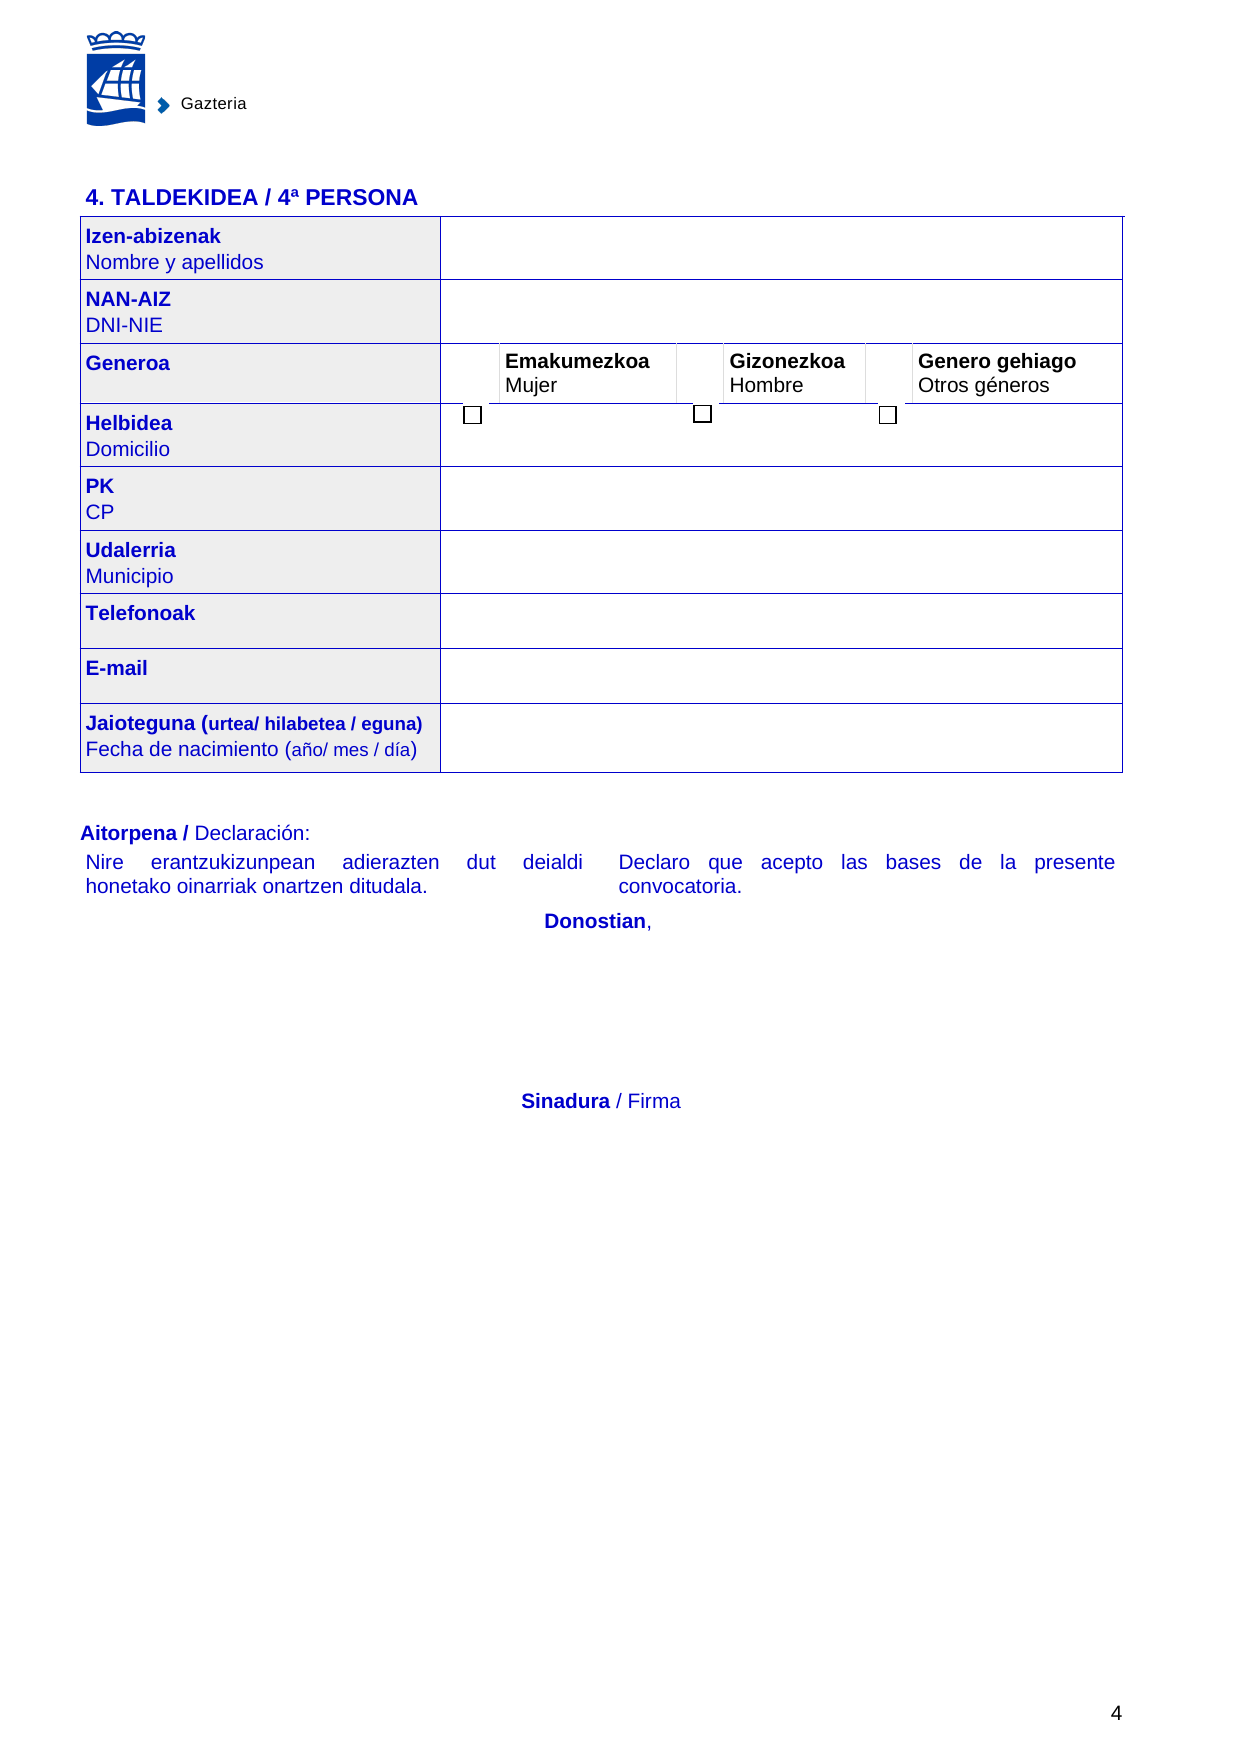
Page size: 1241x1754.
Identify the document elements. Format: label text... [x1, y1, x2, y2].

table_cell Jaioteguna (urtea/ hilabetea / eguna) Fecha de nacimiento (año/ mes / día) [81, 704, 440, 772]
table_cell [677, 344, 723, 402]
table_cell Genero gehiago Otros géneros [913, 344, 1122, 402]
table_cell Donostian, [80, 904, 1122, 939]
table_cell [441, 704, 1122, 772]
picture [157, 97, 170, 114]
text Aitorpena / Declaración: [80, 820, 1122, 844]
table_header 4. TALDEKIDEA / 4ª PERSONA [80, 178, 1125, 216]
table_cell [866, 344, 912, 402]
table_cell Gizonezkoa Hombre [724, 344, 865, 402]
table_header Nire erantzukizunpean adierazten dut deialdi honetako oinarriak onartzen ditudala. [80, 844, 601, 904]
table_cell Helbidea Domicilio [81, 404, 440, 466]
table_cell Udalerria Municipio [81, 531, 440, 593]
table_cell Emakumezkoa Mujer [500, 344, 676, 402]
table_cell [441, 280, 1122, 343]
table_cell E-mail [81, 649, 440, 703]
table_cell [441, 594, 1122, 648]
table_cell NAN-AIZ DNI-NIE [81, 280, 440, 343]
table_header Izen-abizenak Nombre y apellidos [81, 217, 440, 279]
table_header Declaro que acepto las bases de la presente convocatoria. [601, 844, 1122, 904]
table_cell [441, 649, 1122, 703]
table_cell Generoa [81, 344, 440, 402]
table_cell Sinadura / Firma [80, 939, 1122, 1118]
table_cell [441, 404, 1122, 466]
table_cell [441, 467, 1122, 530]
table_cell [441, 531, 1122, 593]
table_cell Telefonoak [81, 594, 440, 648]
picture [86, 31, 146, 126]
table_header [441, 217, 1122, 279]
table_cell [441, 344, 499, 402]
table_cell PK CP [81, 467, 440, 530]
